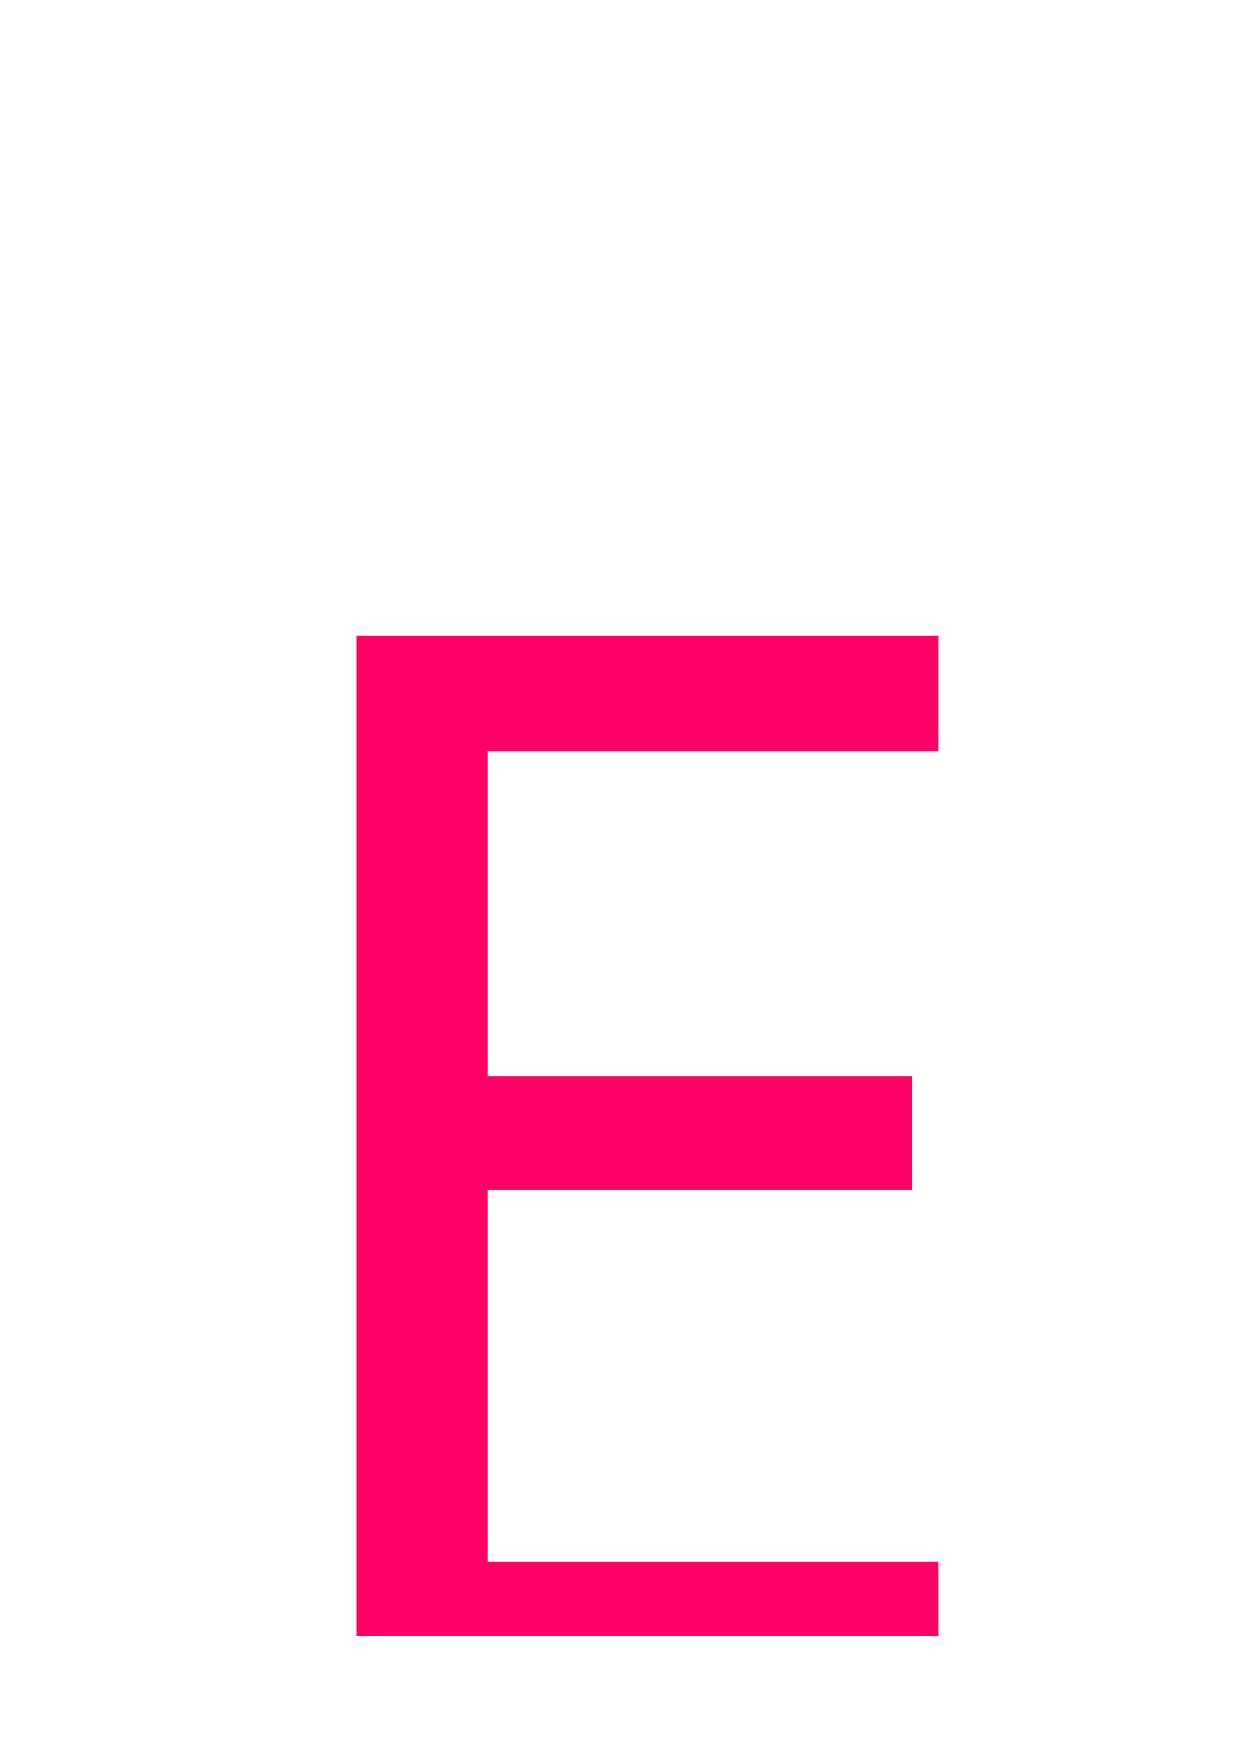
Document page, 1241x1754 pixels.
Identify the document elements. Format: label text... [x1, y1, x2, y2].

text E [118, 118, 1122, 1636]
